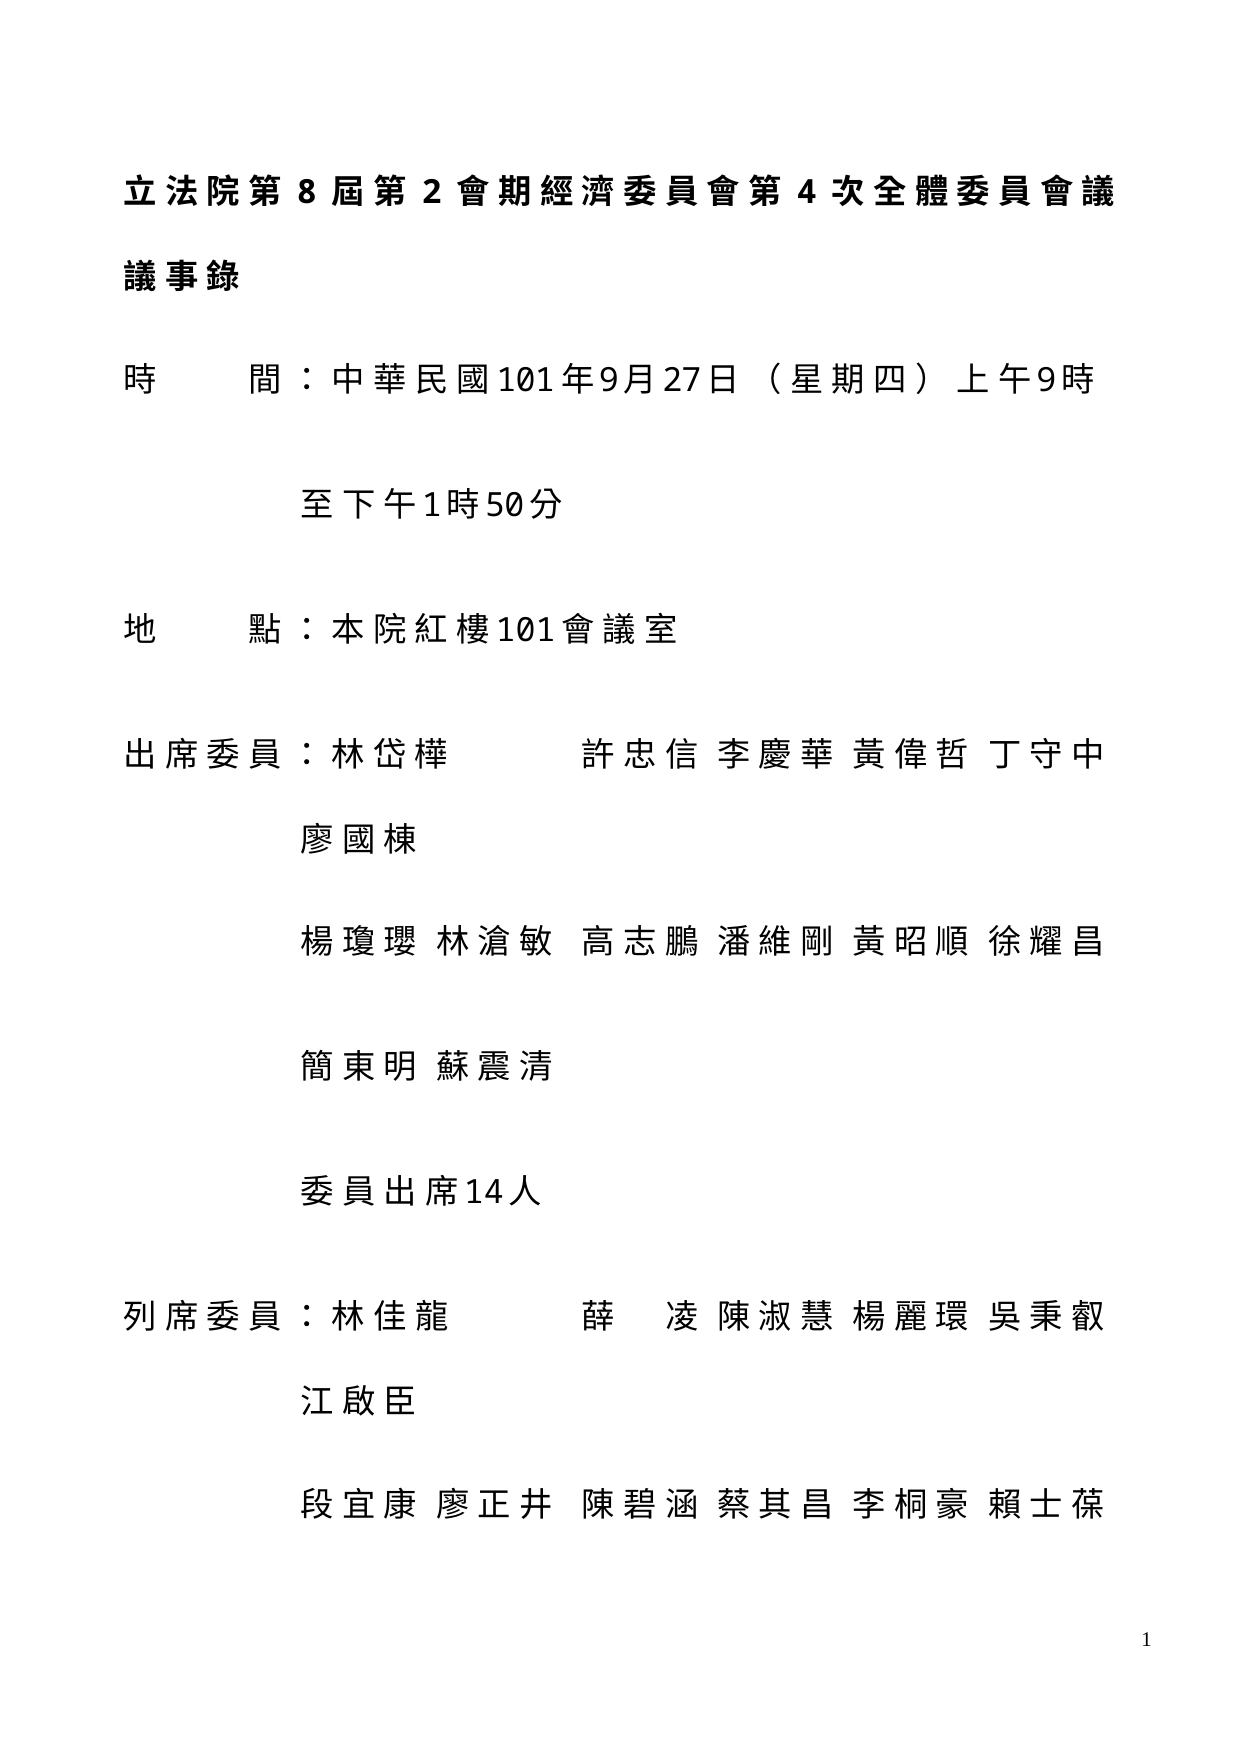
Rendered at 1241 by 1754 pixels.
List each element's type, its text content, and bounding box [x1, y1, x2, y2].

text 出席委員：林岱樺 許忠信 李慶華 黃偉哲 丁守中 廖國棟 楊瓊瓔 林滄敏 高志鵬 潘維剛 黃昭順 徐耀昌 簡東明 蘇震清 委員出席14人 [119, 670, 1150, 1233]
text 時 間：中華民國101年9月27日（星期四）上午9時至下午1時50分 [119, 295, 1132, 545]
text 列席委員：林佳龍 薛 凌 陳淑慧 楊麗環 吳秉叡 江啟臣 段宜康 廖正井 陳碧涵 蔡其昌 李桐豪 賴士葆 [119, 1233, 1150, 1545]
text 地 點：本院紅樓101會議室 [119, 545, 1150, 670]
text 立法院第8屆第2會期經濟委員會第4次全體委員會議議事錄 [119, 108, 1150, 295]
